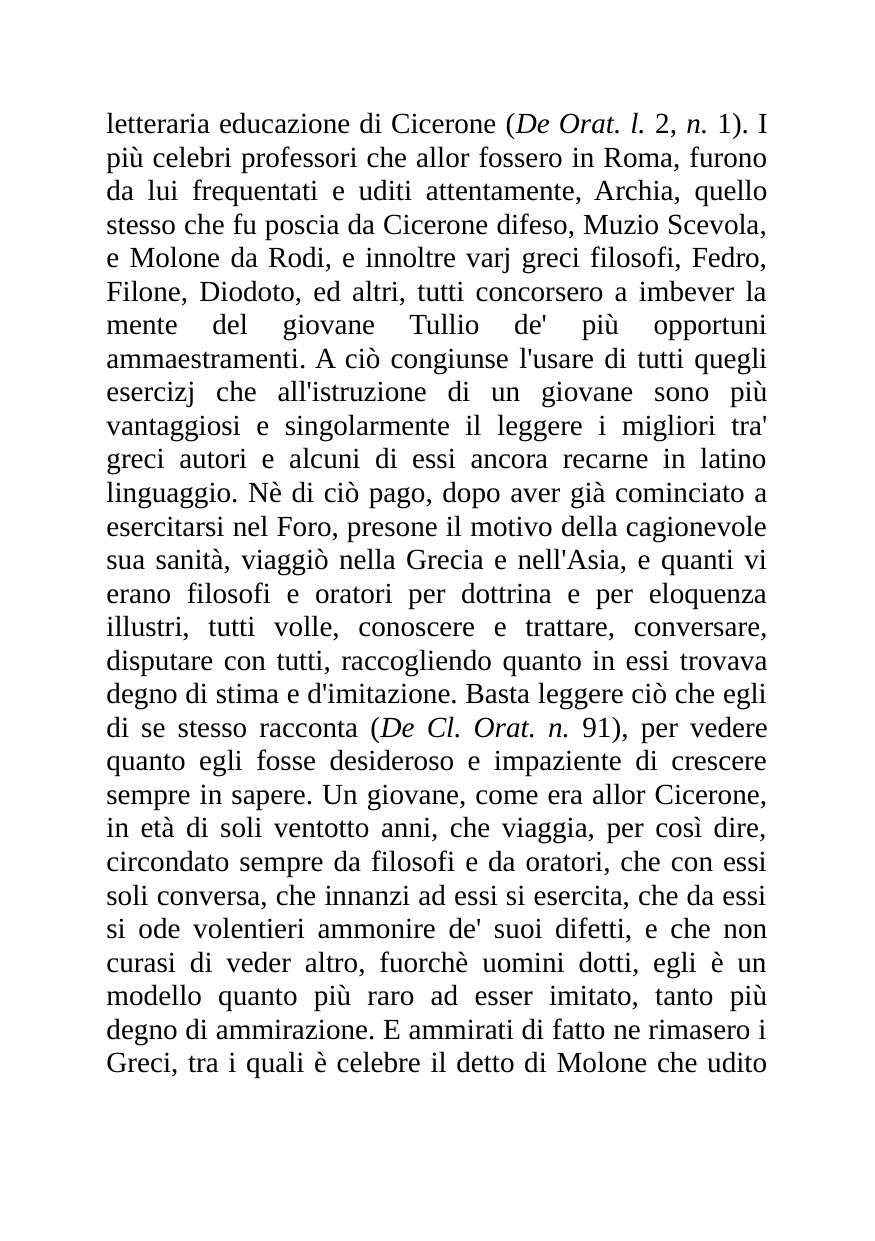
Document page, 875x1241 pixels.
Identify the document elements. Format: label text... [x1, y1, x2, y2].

text letteraria educazione di Cicerone (De Orat. l. 2, n. 1). I più celebri professori che allor fossero in Roma, furono da lui frequentati e uditi attentamente, Archia, quello stesso che fu poscia da Cicerone difeso, Muzio Scevola, e Molone da Rodi, e innoltre varj greci filosofi, Fedro, Filone, Diodoto, ed altri, tutti concorsero a imbever la mente del giovane Tullio de' più opportuni ammaestramenti. A ciò congiunse l'usare di tutti quegli esercizj che all'istruzione di un giovane sono più vantaggiosi e singolarmente il leggere i migliori tra' greci autori e alcuni di essi ancora recarne in latino linguaggio. Nè di ciò pago, dopo aver già cominciato a esercitarsi nel Foro, presone il motivo della cagionevole sua sanità, viaggiò nella Grecia e nell'Asia, e quanti vi erano filosofi e oratori per dottrina e per eloquenza illustri, tutti volle, conoscere e trattare, conversare, disputare con tutti, raccogliendo quanto in essi trovava degno di stima e d'imitazione. Basta leggere ciò che egli di se stesso racconta (De Cl. Orat. n. 91), per vedere quanto egli fosse desideroso e impaziente di crescere sempre in sapere. Un giovane, come era allor Cicerone, in età di soli ventotto anni, che viaggia, per così dire, circondato sempre da filosofi e da oratori, che con essi soli conversa, che innanzi ad essi si esercita, che da essi si ode volentieri ammonire de' suoi difetti, e che non curasi di veder altro, fuorchè uomini dotti, egli è un modello quanto più raro ad esser imitato, tanto più degno di ammirazione. E ammirati di fatto ne rimasero i Greci, tra i quali è celebre il detto di Molone che udito [106, 106, 768, 1079]
